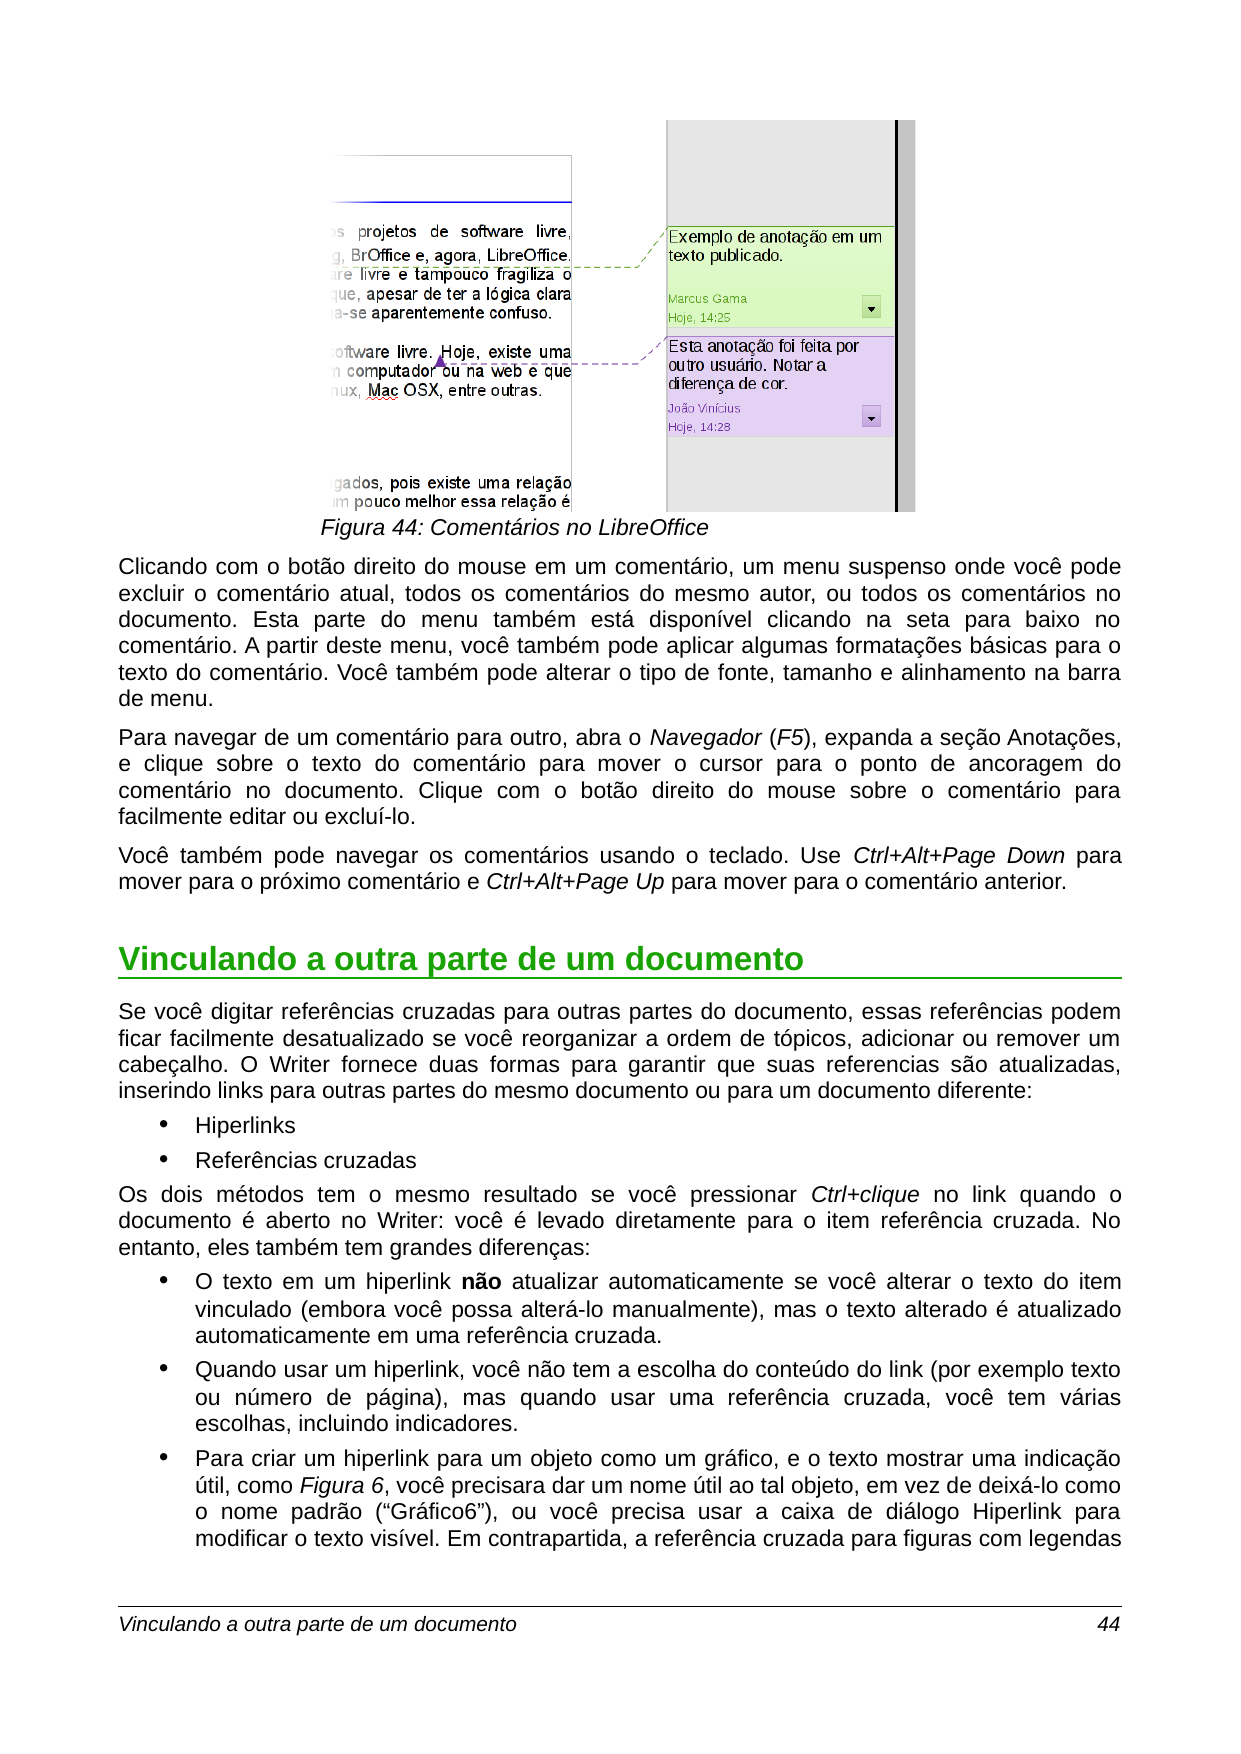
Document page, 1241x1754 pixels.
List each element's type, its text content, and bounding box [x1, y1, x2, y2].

subtitle Vinculando a outra parte de um documento [118, 939, 1122, 977]
list Os dois métodos tem o mesmo resultado se você pressionar Ctrl+clique no link quando o documento é aberto no Writer: você é levado diretamente para o item referência cruzada. No entanto, eles também tem grandes diferenças: [118, 1181, 1122, 1260]
text Para navegar de um comentário para outro, abra o Navegador (F5), expanda a seção Anotações, e clique sobre o texto do comentário para mover o cursor para o ponto de ancoragem do comentário no documento. Clique com o botão direito do mouse sobre o comentário para facilmente editar ou excluí-lo. [118, 724, 1122, 829]
list Se você digitar referências cruzadas para outras partes do documento, essas referências podem ficar facilmente desatualizado se você reorganizar a ordem de tópicos, adicionar ou remover um cabeçalho. O Writer fornece duas formas para garantir que suas referencias são atualizadas, inserindo links para outras partes do mesmo documento ou para um documento diferente: [118, 998, 1122, 1104]
picture [325, 120, 916, 512]
list O texto em um hiperlink não atualizar automaticamente se você alterar o texto do item vinculado (embora você possa alterá-lo manualmente), mas o texto alterado é atualizado automaticamente em uma referência cruzada. [156, 1266, 1122, 1348]
text Clicando com o botão direito do mouse em um comentário, um menu suspenso onde você pode excluir o comentário atual, todos os comentários do mesmo autor, ou todos os comentários no documento. Esta parte do menu também está disponível clicando na seta para baixo no comentário. A partir deste menu, você também pode aplicar algumas formatações básicas para o texto do comentário. Você também pode alterar o tipo de fonte, tamanho e alinhamento na barra de menu. [118, 553, 1122, 711]
list Quando usar um hiperlink, você não tem a escolha do conteúdo do link (por exemplo texto ou número de página), mas quando usar uma referência cruzada, você tem várias escolhas, incluindo indicadores. [156, 1354, 1122, 1436]
text Figura 44: Comentários no LibreOffice [320, 118, 920, 541]
list Referências cruzadas [156, 1146, 1122, 1175]
list Para criar um hiperlink para um objeto como um gráfico, e o texto mostrar uma indicação útil, como Figura 6, você precisara dar um nome útil ao tal objeto, em vez de deixá-lo como o nome padrão (“Gráfico6”), ou você precisa usar a caixa de diálogo Hiperlink para modificar o texto visível. Em contrapartida, a referência cruzada para figuras com legendas [156, 1443, 1122, 1551]
list Hiperlinks [156, 1110, 1122, 1139]
text Você também pode navegar os comentários usando o teclado. Use Ctrl+Alt+Page Down para mover para o próximo comentário e Ctrl+Alt+Page Up para mover para o comentário anterior. [118, 842, 1122, 894]
